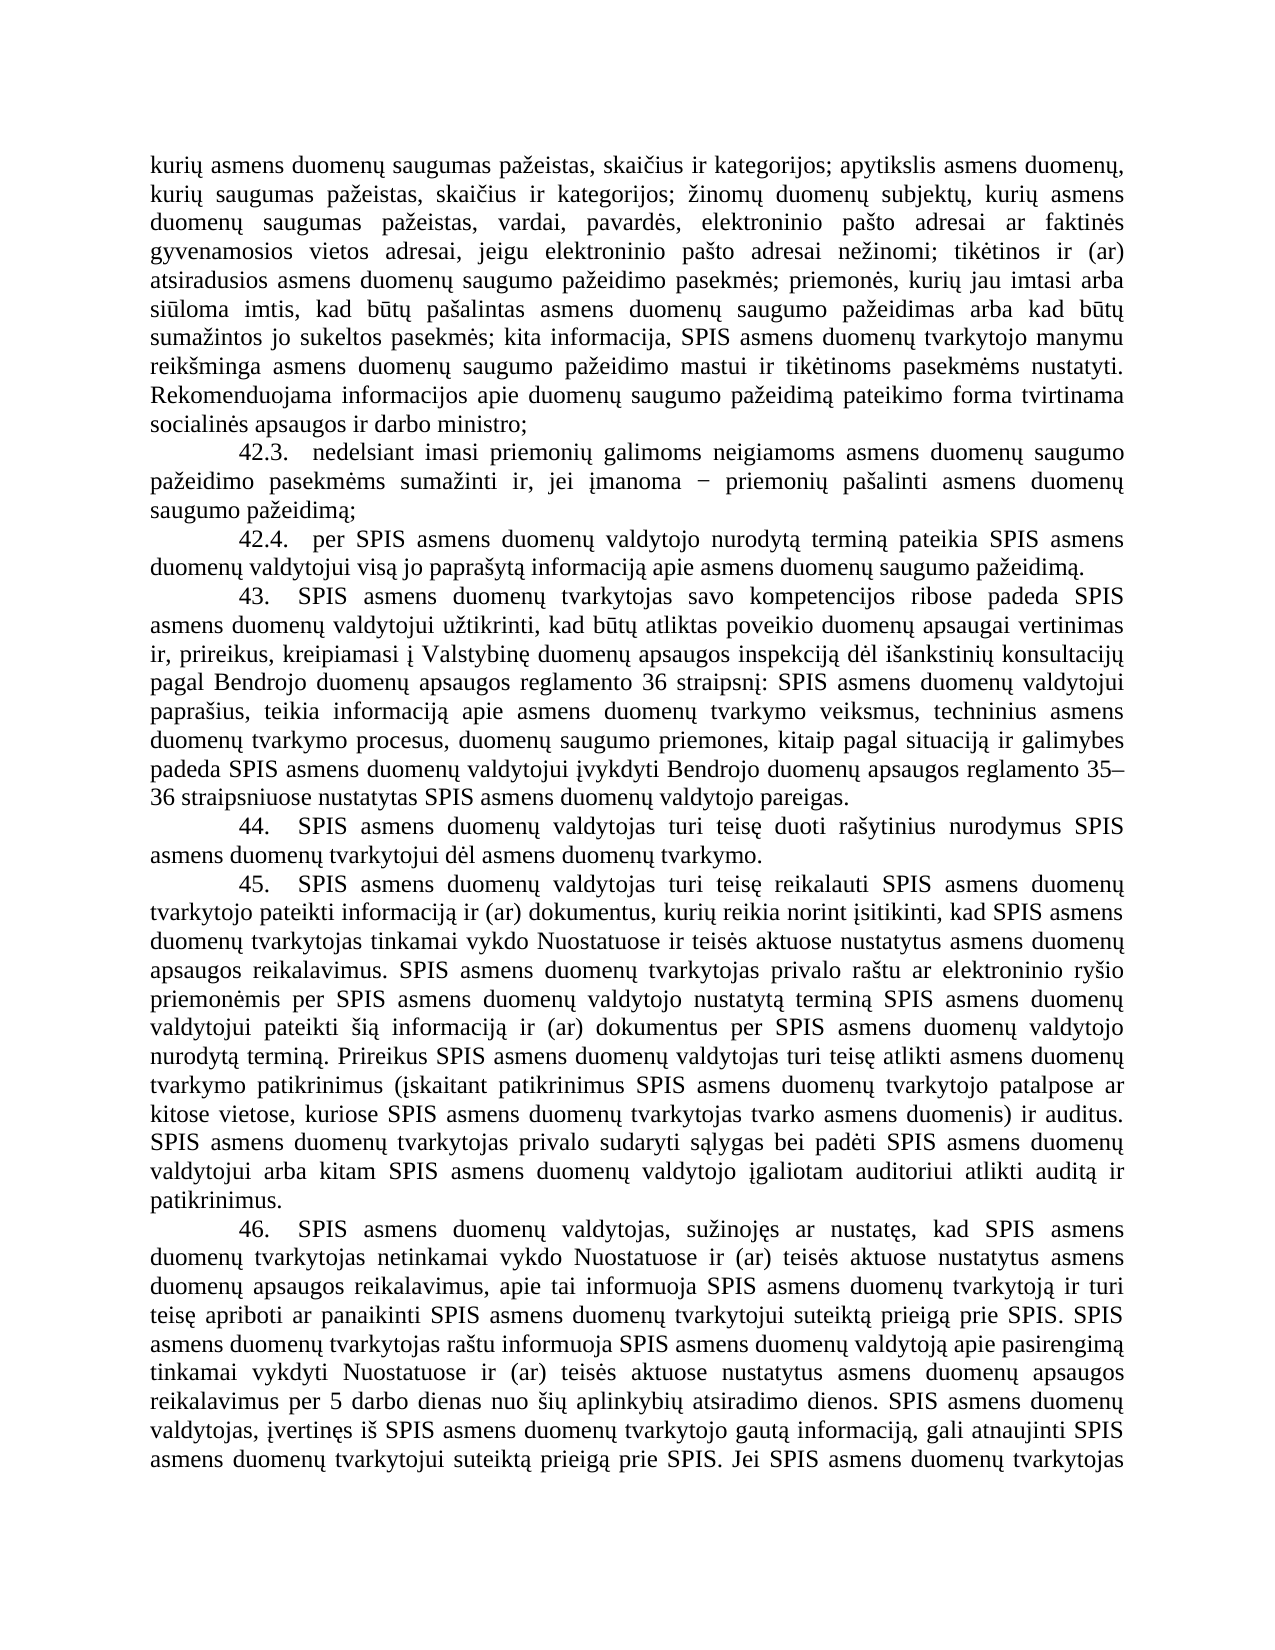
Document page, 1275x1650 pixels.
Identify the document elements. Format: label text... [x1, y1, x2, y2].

text kurių asmens duomenų saugumas pažeistas, skaičius ir kategorijos; apytikslis asmens duomenų, kurių saugumas pažeistas, skaičius ir kategorijos; žinomų duomenų subjektų, kurių asmens duomenų saugumas pažeistas, vardai, pavardės, elektroninio pašto adresai ar faktinės gyvenamosios vietos adresai, jeigu elektroninio pašto adresai nežinomi; tikėtinos ir (ar) atsiradusios asmens duomenų saugumo pažeidimo pasekmės; priemonės, kurių jau imtasi arba siūloma imtis, kad būtų pašalintas asmens duomenų saugumo pažeidimas arba kad būtų sumažintos jo sukeltos pasekmės; kita informacija, SPIS asmens duomenų tvarkytojo manymu reikšminga asmens duomenų saugumo pažeidimo mastui ir tikėtinoms pasekmėms nustatyti. Rekomenduojama informacijos apie duomenų saugumo pažeidimą pateikimo forma tvirtinama socialinės apsaugos ir darbo ministro; [150, 150, 1125, 437]
text 46. SPIS asmens duomenų valdytojas, sužinojęs ar nustatęs, kad SPIS asmens duomenų tvarkytojas netinkamai vykdo Nuostatuose ir (ar) teisės aktuose nustatytus asmens duomenų apsaugos reikalavimus, apie tai informuoja SPIS asmens duomenų tvarkytoją ir turi teisę apriboti ar panaikinti SPIS asmens duomenų tvarkytojui suteiktą prieigą prie SPIS. SPIS asmens duomenų tvarkytojas raštu informuoja SPIS asmens duomenų valdytoją apie pasirengimą tinkamai vykdyti Nuostatuose ir (ar) teisės aktuose nustatytus asmens duomenų apsaugos reikalavimus per 5 darbo dienas nuo šių aplinkybių atsiradimo dienos. SPIS asmens duomenų valdytojas, įvertinęs iš SPIS asmens duomenų tvarkytojo gautą informaciją, gali atnaujinti SPIS asmens duomenų tvarkytojui suteiktą prieigą prie SPIS. Jei SPIS asmens duomenų tvarkytojas [150, 1214, 1125, 1472]
text 45. SPIS asmens duomenų valdytojas turi teisę reikalauti SPIS asmens duomenų tvarkytojo pateikti informaciją ir (ar) dokumentus, kurių reikia norint įsitikinti, kad SPIS asmens duomenų tvarkytojas tinkamai vykdo Nuostatuose ir teisės aktuose nustatytus asmens duomenų apsaugos reikalavimus. SPIS asmens duomenų tvarkytojas privalo raštu ar elektroninio ryšio priemonėmis per SPIS asmens duomenų valdytojo nustatytą terminą SPIS asmens duomenų valdytojui pateikti šią informaciją ir (ar) dokumentus per SPIS asmens duomenų valdytojo nurodytą terminą. Prireikus SPIS asmens duomenų valdytojas turi teisę atlikti asmens duomenų tvarkymo patikrinimus (įskaitant patikrinimus SPIS asmens duomenų tvarkytojo patalpose ar kitose vietose, kuriose SPIS asmens duomenų tvarkytojas tvarko asmens duomenis) ir auditus. SPIS asmens duomenų tvarkytojas privalo sudaryti sąlygas bei padėti SPIS asmens duomenų valdytojui arba kitam SPIS asmens duomenų valdytojo įgaliotam auditoriui atlikti auditą ir patikrinimus. [150, 869, 1125, 1214]
text 44. SPIS asmens duomenų valdytojas turi teisę duoti rašytinius nurodymus SPIS asmens duomenų tvarkytojui dėl asmens duomenų tvarkymo. [150, 811, 1125, 869]
text 42.4. per SPIS asmens duomenų valdytojo nurodytą terminą pateikia SPIS asmens duomenų valdytojui visą jo paprašytą informaciją apie asmens duomenų saugumo pažeidimą. [150, 524, 1125, 581]
text 43. SPIS asmens duomenų tvarkytojas savo kompetencijos ribose padeda SPIS asmens duomenų valdytojui užtikrinti, kad būtų atliktas poveikio duomenų apsaugai vertinimas ir, prireikus, kreipiamasi į Valstybinę duomenų apsaugos inspekciją dėl išankstinių konsultacijų pagal Bendrojo duomenų apsaugos reglamento 36 straipsnį: SPIS asmens duomenų valdytojui paprašius, teikia informaciją apie asmens duomenų tvarkymo veiksmus, techninius asmens duomenų tvarkymo procesus, duomenų saugumo priemones, kitaip pagal situaciją ir galimybes padeda SPIS asmens duomenų valdytojui įvykdyti Bendrojo duomenų apsaugos reglamento 35‒36 straipsniuose nustatytas SPIS asmens duomenų valdytojo pareigas. [150, 581, 1125, 811]
text 42.3. nedelsiant imasi priemonių galimoms neigiamoms asmens duomenų saugumo pažeidimo pasekmėms sumažinti ir, jei įmanoma − priemonių pašalinti asmens duomenų saugumo pažeidimą; [150, 437, 1125, 524]
